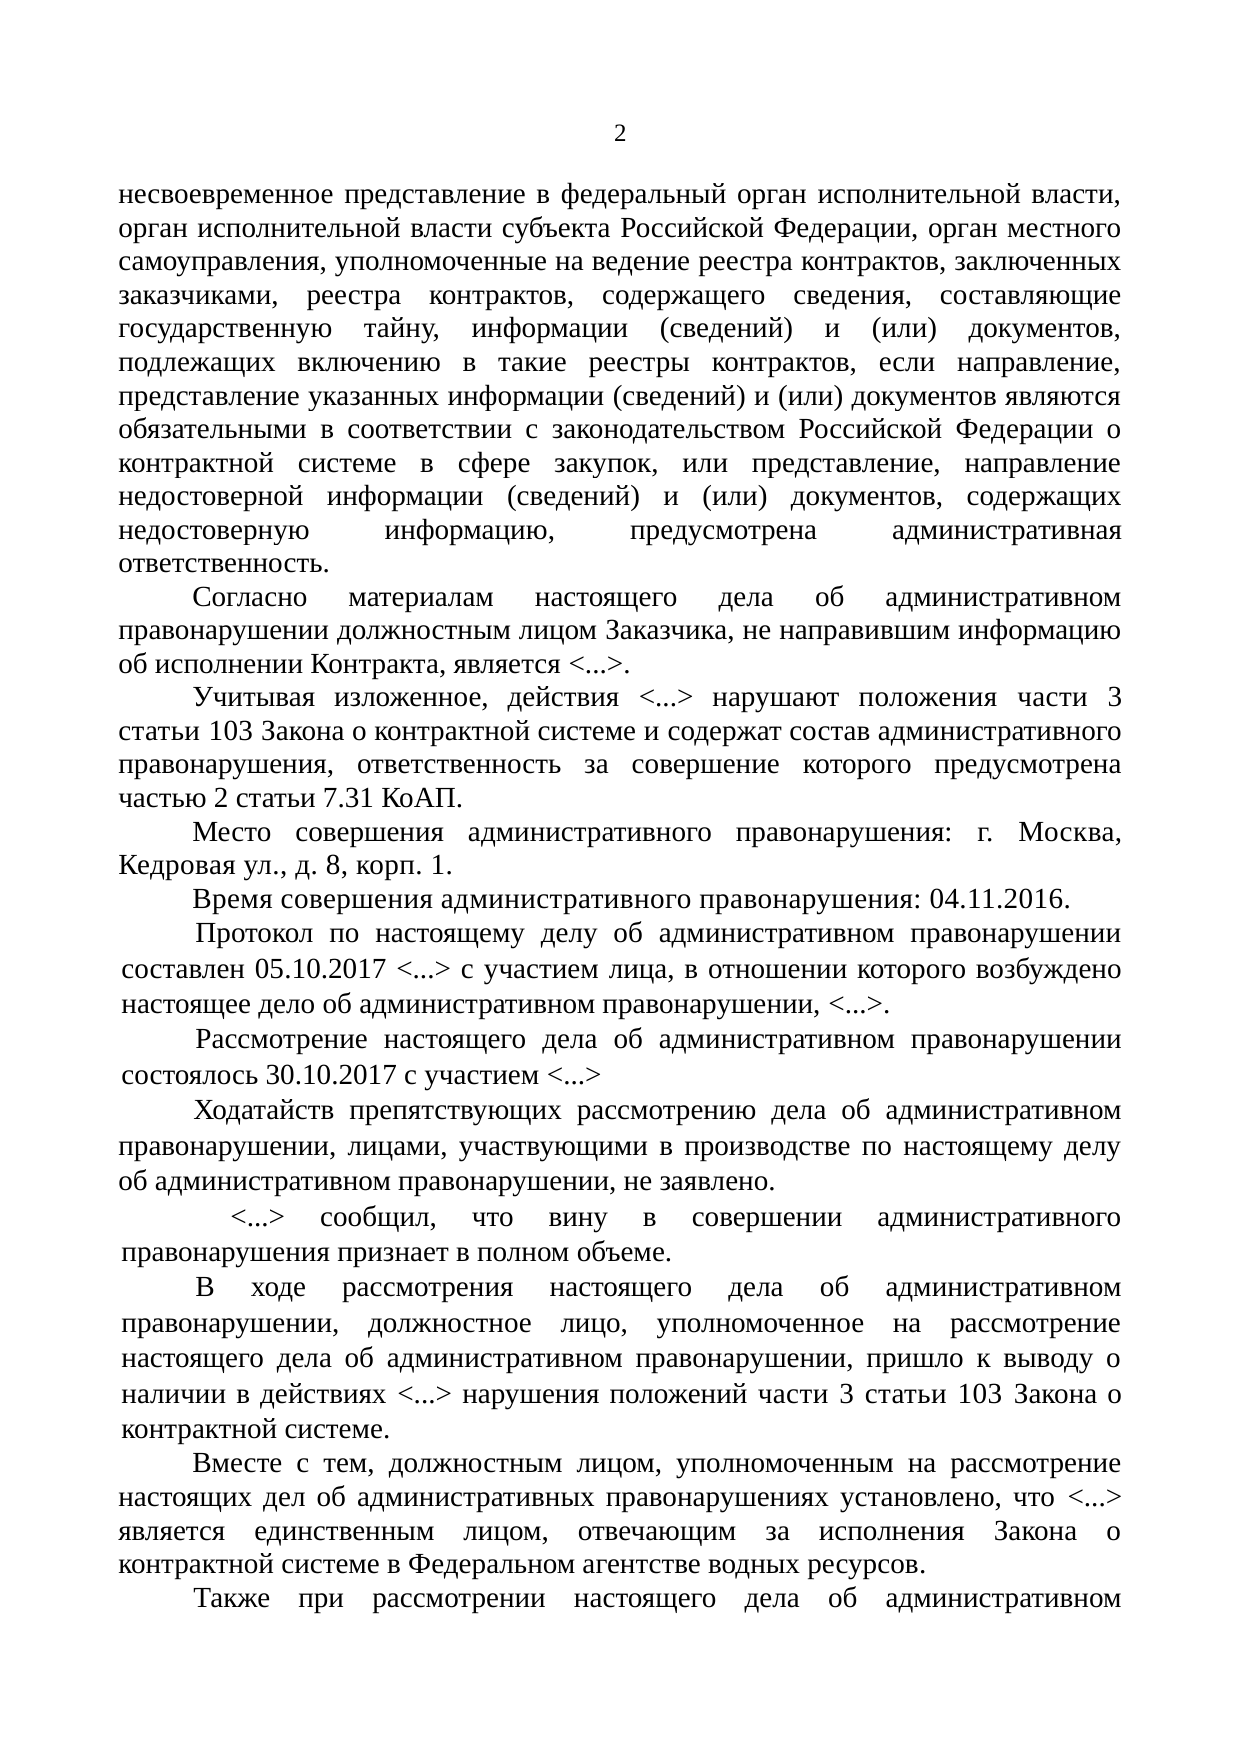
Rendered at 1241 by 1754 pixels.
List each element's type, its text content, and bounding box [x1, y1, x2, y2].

text Место совершения административного правонарушения: г. Москва, Кедровая ул., д. 8, корп. 1. [118, 814, 1122, 881]
text Ходатайств препятствующих рассмотрению дела об административном правонарушении, лицами, участвующими в производстве по настоящему делу об административном правонарушении, не заявлено. [118, 1091, 1122, 1198]
text несвоевременное представление в федеральный орган исполнительной власти, орган исполнительной власти субъекта Российской Федерации, орган местного самоуправления, уполномоченные на ведение реестра контрактов, заключенных заказчиками, реестра контрактов, содержащего сведения, составляющие государственную тайну, информации (сведений) и (или) документов, подлежащих включению в такие реестры контрактов, если направление, представление указанных информации (сведений) и (или) документов являются обязательными в соответствии с законодательством Российской Федерации о контрактной системе в сфере закупок, или представление, направление недостоверной информации (сведений) и (или) документов, содержащих недостоверную информацию, предусмотрена административная ответственность. [118, 176, 1122, 579]
text Также при рассмотрении настоящего дела об административном [118, 1580, 1122, 1613]
text Вместе с тем, должностным лицом, уполномоченным на рассмотрение настоящих дел об административных правонарушениях установлено, что <...> является единственным лицом, отвечающим за исполнения Закона о контрактной системе в Федеральном агентстве водных ресурсов. [118, 1446, 1122, 1580]
text <...> сообщил, что вину в совершении административного правонарушения признает в полном объеме. [121, 1198, 1122, 1268]
text Согласно материалам настоящего дела об административном правонарушении должностным лицом Заказчика, не направившим информацию об исполнении Контракта, является <...>. [118, 579, 1122, 679]
text В ходе рассмотрения настоящего дела об административном правонарушении, должностное лицо, уполномоченное на рассмотрение настоящего дела об административном правонарушении, пришло к выводу о наличии в действиях <...> нарушения положений части 3 статьи 103 Закона о контрактной системе. [121, 1268, 1122, 1446]
text Время совершения административного правонарушения: 04.11.2016. [118, 881, 1122, 914]
text Рассмотрение настоящего дела об административном правонарушении состоялось 30.10.2017 с участием <...> [121, 1021, 1122, 1091]
text Протокол по настоящему делу об административном правонарушении составлен 05.10.2017 <...> с участием лица, в отношении которого возбуждено настоящее дело об административном правонарушении, <...>. [121, 914, 1122, 1021]
text Учитывая изложенное, действия <...> нарушают положения части 3 статьи 103 Закона о контрактной системе и содержат состав административного правонарушения, ответственность за совершение которого предусмотрена частью 2 статьи 7.31 КоАП. [118, 679, 1122, 814]
